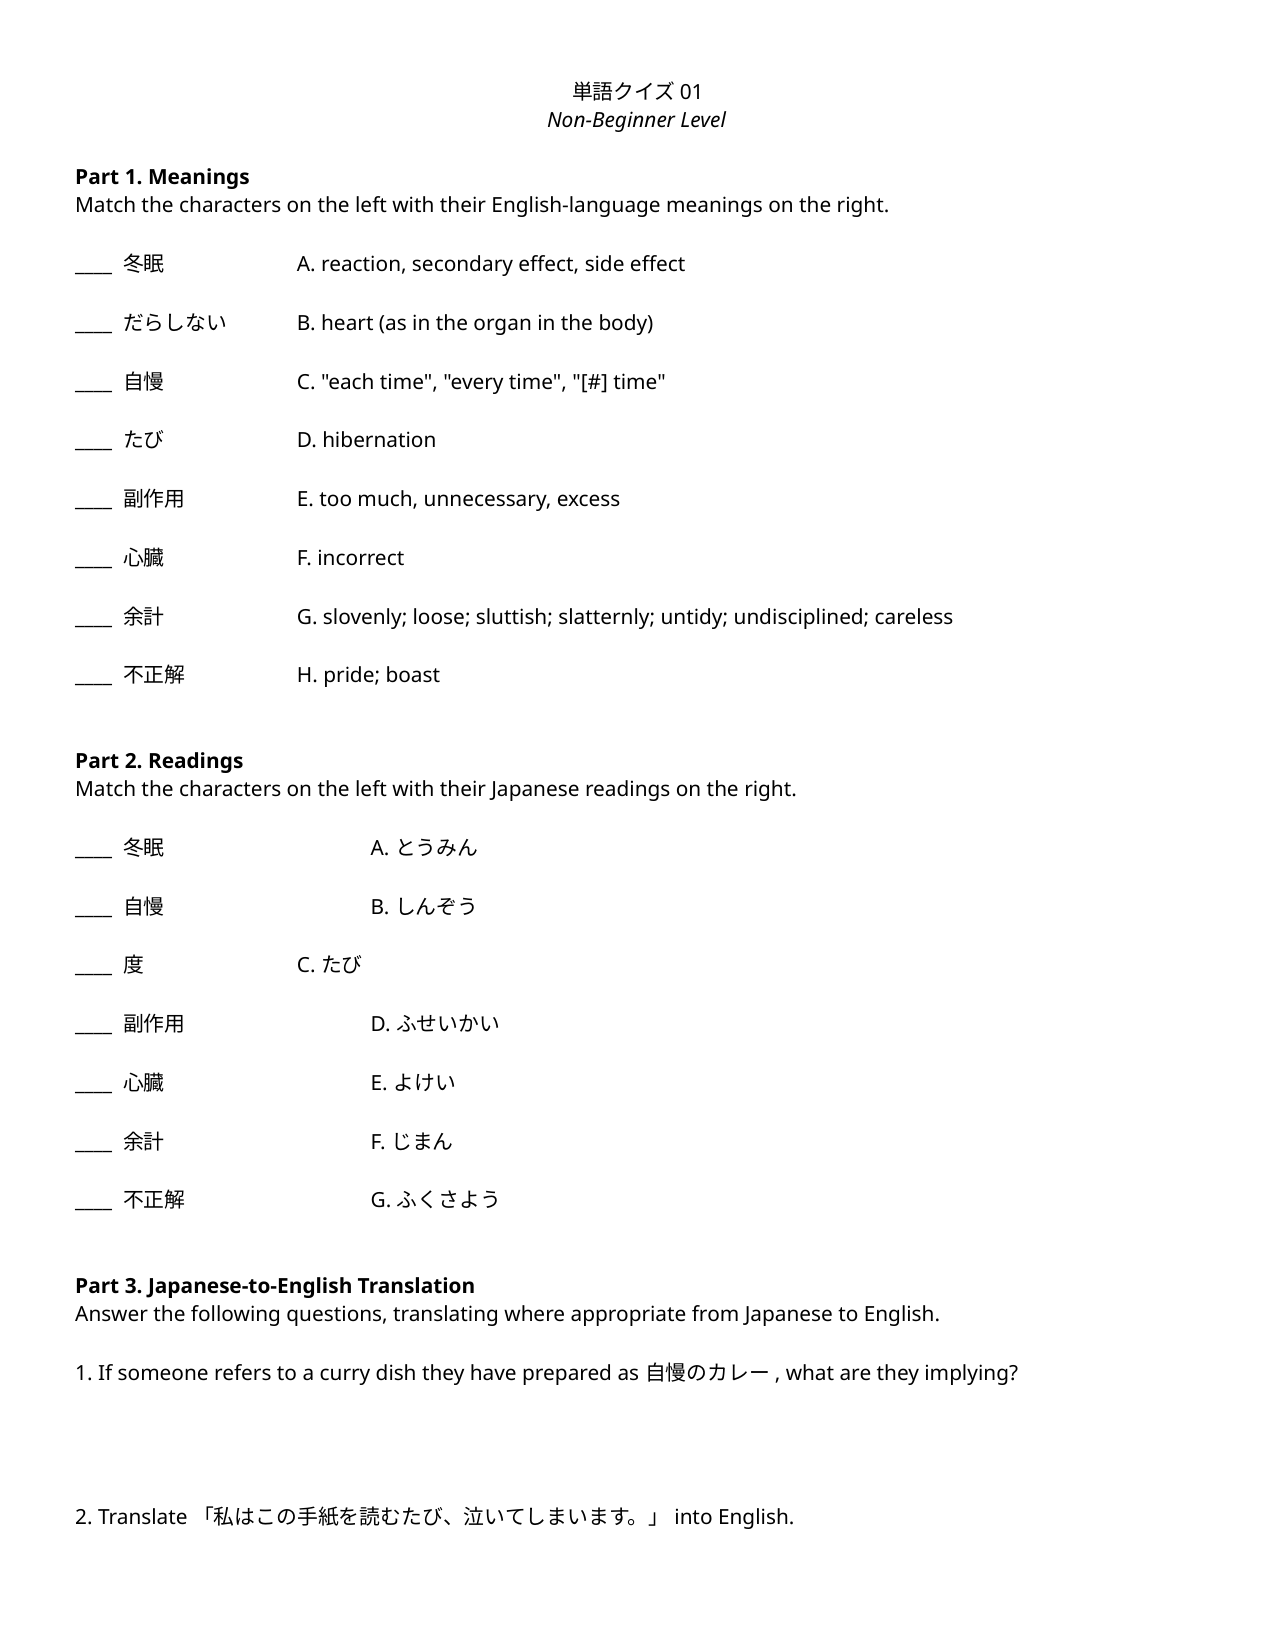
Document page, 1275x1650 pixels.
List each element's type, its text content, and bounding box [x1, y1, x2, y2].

text ____ 心臓 F. incorrect [75, 541, 1200, 572]
text ____ 副作用 D. ふせいかい [75, 1007, 1200, 1038]
text Non-Beginner Level [75, 105, 1200, 134]
text 1. If someone refers to a curry dish they have prepared as 自慢のカレー , what are they implying? [75, 1356, 1200, 1387]
text 2. Translate 「私はこの手紙を読むたび、泣いてしまいます。」 into English. [75, 1500, 1200, 1531]
text ____ 余計 G. slovenly; loose; sluttish; slatternly; untidy; undisciplined; careless [75, 600, 1200, 630]
text Part 1. Meanings [75, 162, 1200, 191]
text ____ 不正解 H. pride; boast [75, 659, 1200, 689]
text ____ 副作用 E. too much, unnecessary, excess [75, 482, 1200, 513]
text 単語クイズ01 [75, 75, 1200, 105]
text ____ 余計 F. じまん [75, 1125, 1200, 1155]
text Answer the following questions, translating where appropriate from Japanese to English. [75, 1299, 1200, 1328]
text ____ 度 C. たび [75, 949, 1200, 979]
text ____ 不正解 G. ふくさよう [75, 1184, 1200, 1214]
text Part 3. Japanese-to-English Translation [75, 1271, 1200, 1299]
text ____ 冬眠 A. とうみん [75, 831, 1200, 862]
text Match the characters on the left with their English-language meanings on the right. [75, 191, 1200, 219]
text Part 2. Readings [75, 746, 1200, 774]
text ____ だらしない B. heart (as in the organ in the body) [75, 306, 1200, 337]
text ____ たび D. hibernation [75, 424, 1200, 454]
text ____ 自慢 B. しんぞう [75, 890, 1200, 920]
text ____ 冬眠 A. reaction, secondary effect, side effect [75, 247, 1200, 278]
text Match the characters on the left with their Japanese readings on the right. [75, 774, 1200, 803]
text ____ 心臓 E. よけい [75, 1066, 1200, 1097]
text ____ 自慢 C. "each time", "every time", "[#] time" [75, 365, 1200, 395]
